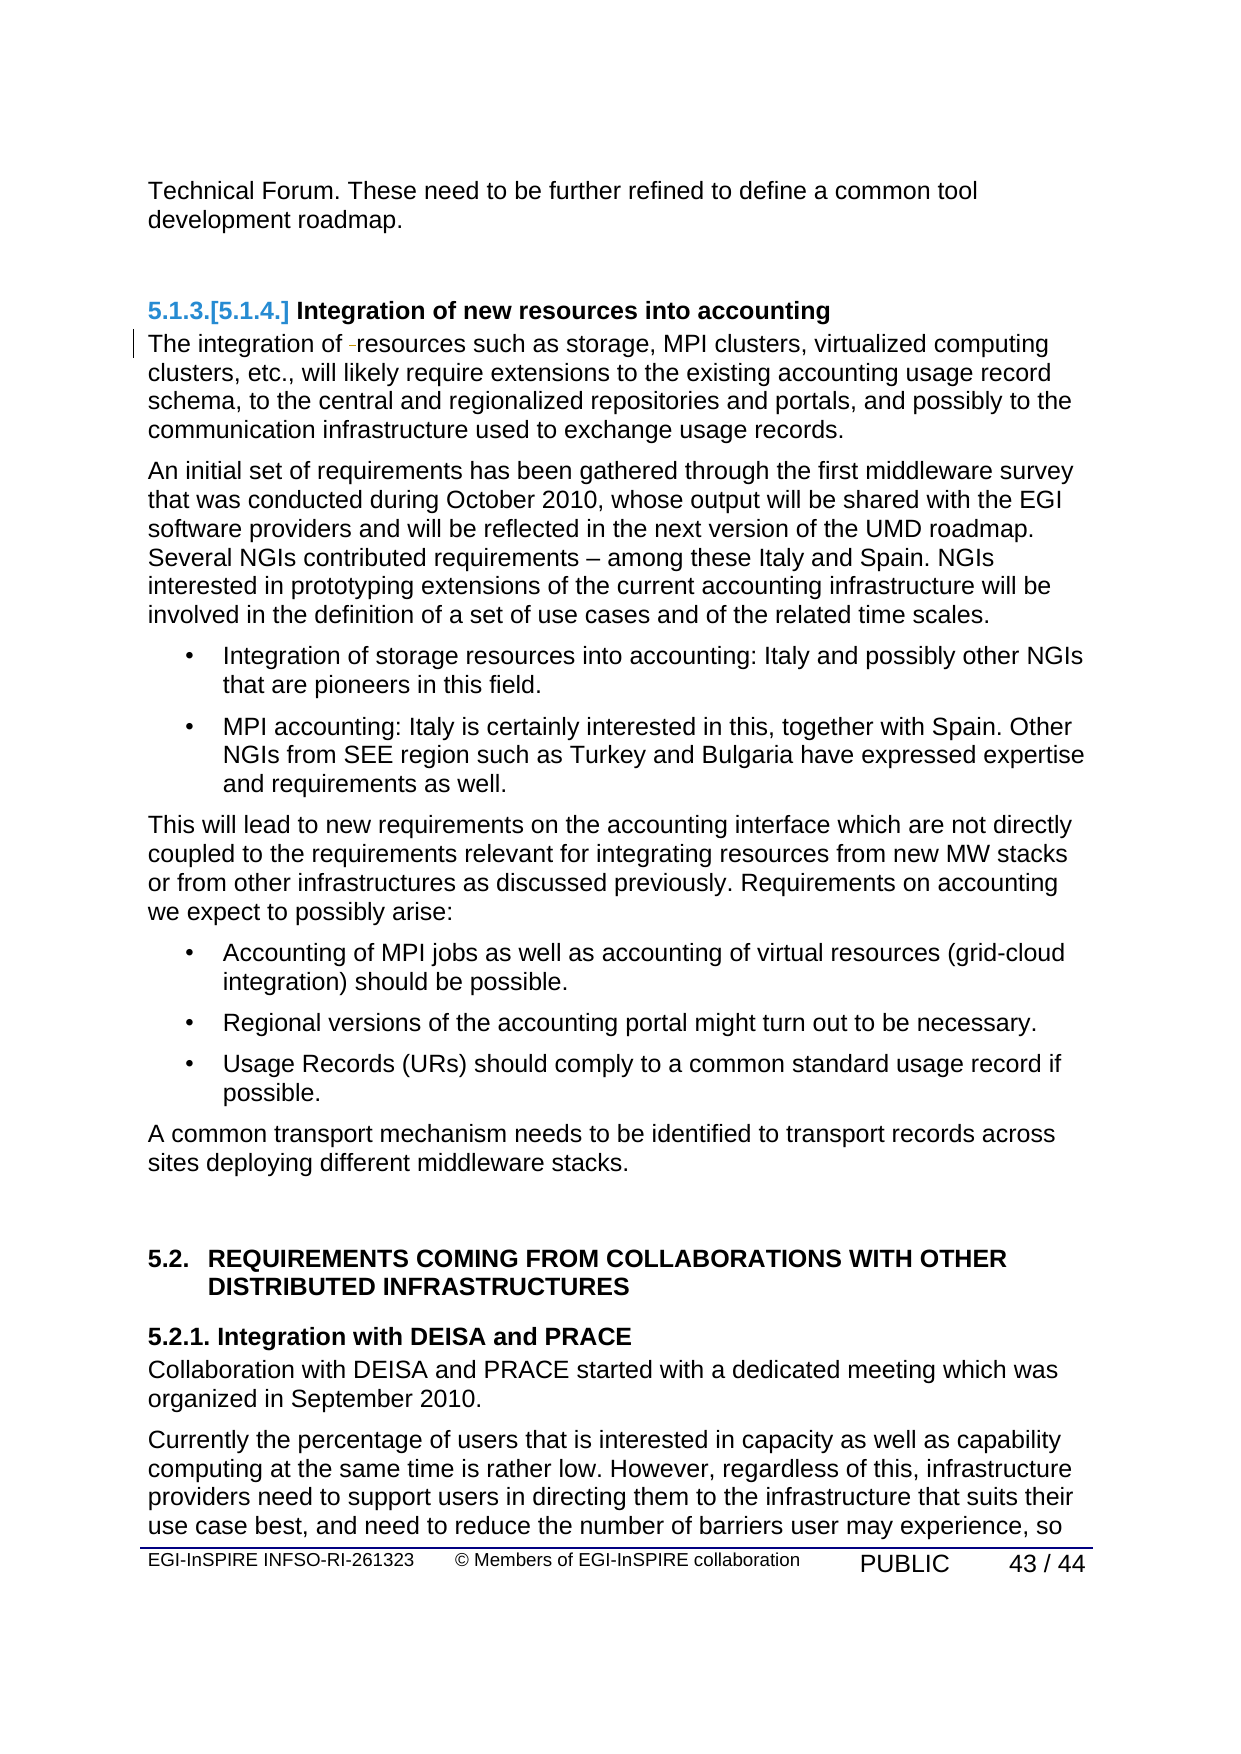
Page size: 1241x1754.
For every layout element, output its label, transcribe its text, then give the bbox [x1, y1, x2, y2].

list MPI accounting: Italy is certainly interested in this, together with Spain. Other NGIs from SEE region such as Turkey and Bulgaria have expressed expertise and requirements as well. [185, 711, 1093, 798]
text This will lead to new requirements on the accounting interface which are not directly coupled to the requirements relevant for integrating resources from new MW stacks or from other infrastructures as discussed previously. Requirements on accounting we expect to possibly arise: [148, 810, 1093, 925]
text Technical Forum. These need to be further refined to define a common tool development roadmap. [148, 176, 1093, 234]
text Currently the percentage of users that is interested in capacity as well as capability computing at the same time is rather low. However, regardless of this, infrastructure providers need to support users in directing them to the infrastructure that suits their use case best, and need to reduce the number of barriers user may experience, so [148, 1425, 1093, 1540]
list Usage Records (URs) should comply to a common standard usage record if possible. [185, 1049, 1093, 1107]
text A common transport mechanism needs to be identified to transport records across sites deploying different middleware stacks. [148, 1119, 1093, 1177]
list Accounting of MPI jobs as well as accounting of virtual resources (grid-cloud integration) should be possible. [185, 938, 1093, 995]
text An initial set of requirements has been gathered through the first middleware survey that was conducted during October 2010, whose output will be shared with the EGI software providers and will be reflected in the next version of the UMD roadmap. Several NGIs contributed requirements – among these Italy and Spain. NGIs interested in prototyping extensions of the current accounting infrastructure will be involved in the definition of a set of use cases and of the related time scales. [148, 456, 1093, 629]
subtitle Integration of new resources into accounting [148, 296, 1093, 325]
text The integration of resources such as storage, MPI clusters, virtualized computing clusters, etc., will likely require extensions to the existing accounting usage record schema, to the central and regionalized repositories and portals, and possibly to the communication infrastructure used to exchange usage records. [148, 329, 1093, 444]
text Collaboration with DEISA and PRACE started with a dedicated meeting which was organized in September 2010. [148, 1355, 1093, 1412]
list Integration of storage resources into accounting: Italy and possibly other NGIs that are pioneers in this field. [185, 641, 1093, 699]
list Regional versions of the accounting portal might turn out to be necessary. [185, 1008, 1093, 1037]
subtitle Integration with DEISA and PRACE [148, 1322, 1093, 1351]
subtitle Requirements coming from Collaborations with other distributed infrastructures [148, 1244, 1093, 1301]
